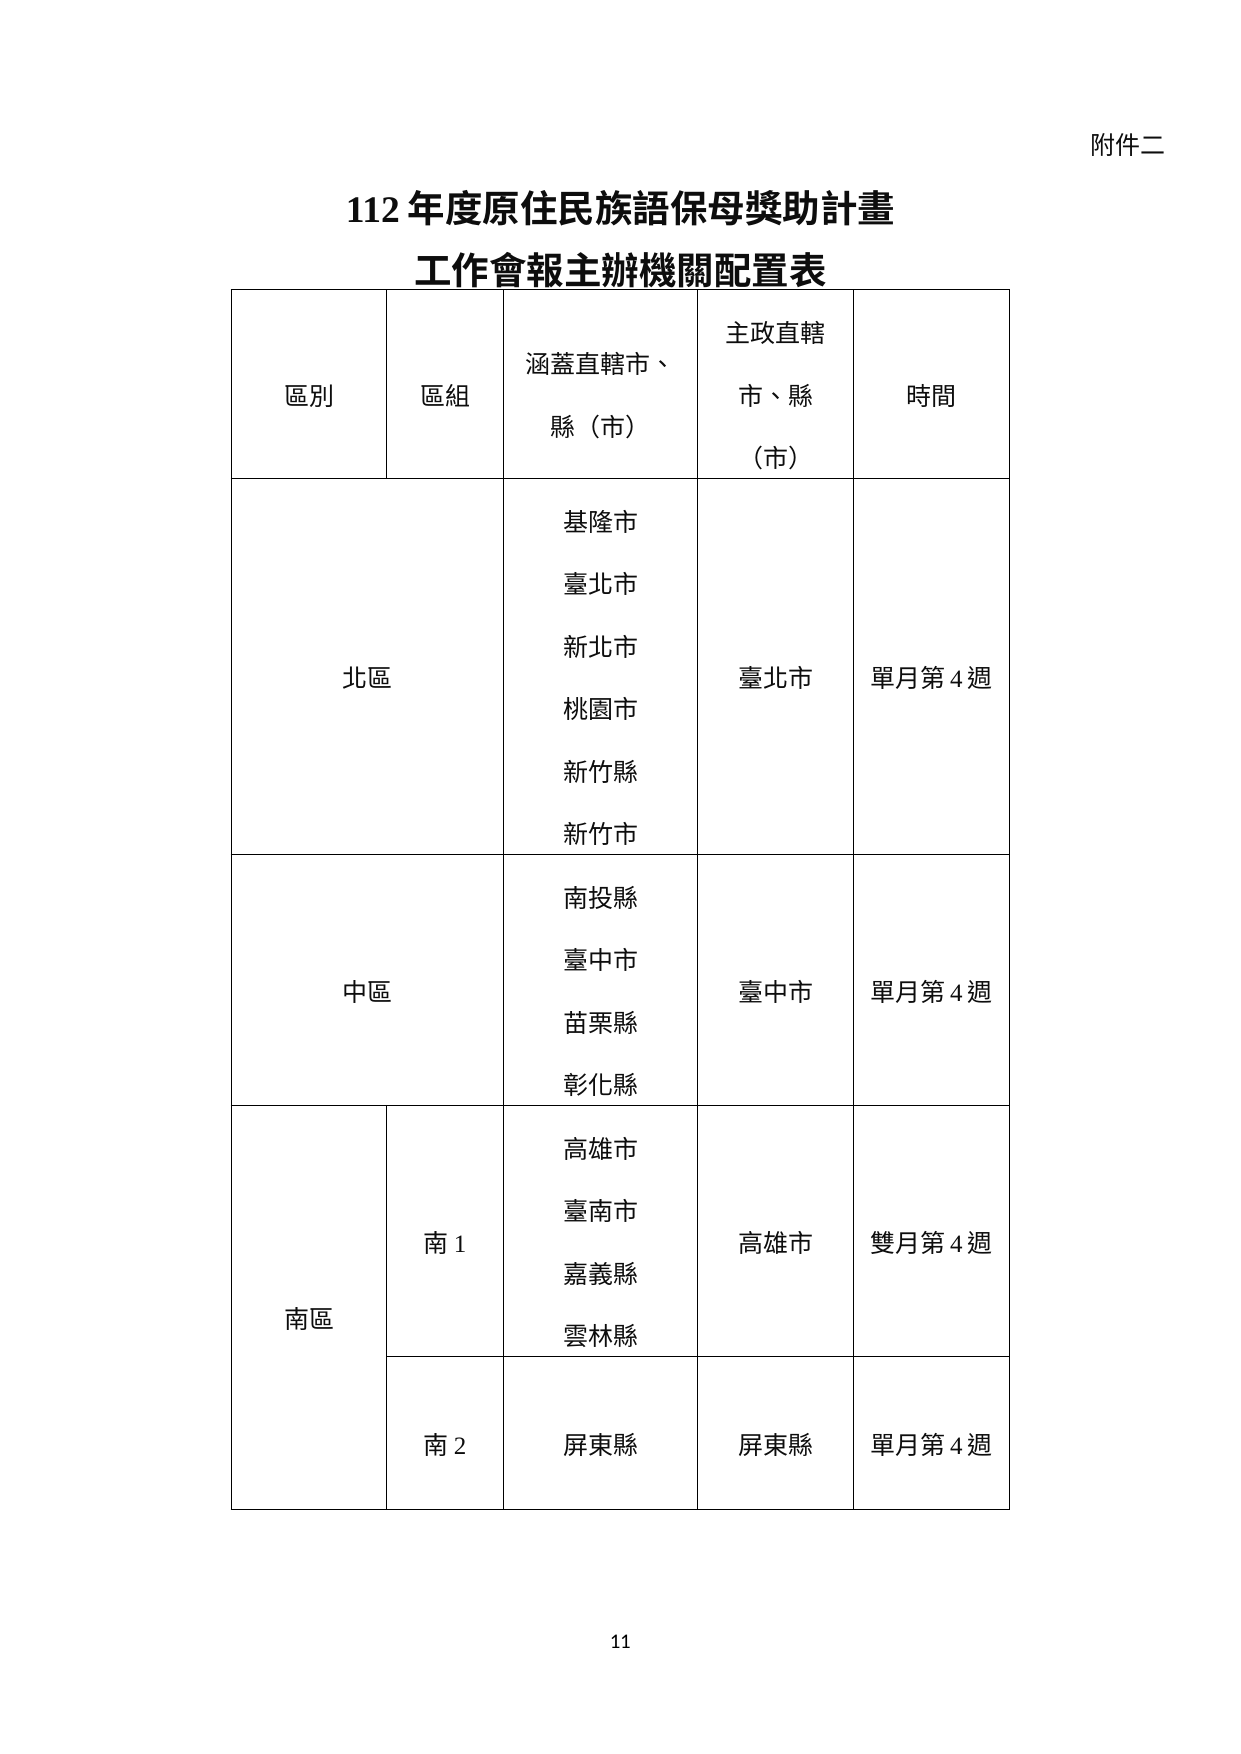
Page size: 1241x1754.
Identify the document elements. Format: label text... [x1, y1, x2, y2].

table_cell 單月第4週 [854, 1357, 1009, 1509]
table_cell 臺中市 [698, 855, 853, 1105]
table_header 區組 [387, 290, 503, 478]
table_cell 南投縣 臺中市 苗栗縣 彰化縣 [504, 855, 697, 1105]
text 工作會報主辦機關配置表 [75, 227, 1165, 289]
table_cell 高雄市 [698, 1106, 853, 1356]
table_cell 高雄市 臺南市 嘉義縣 雲林縣 [504, 1106, 697, 1356]
table_header 主政直轄市、縣（市） [698, 290, 853, 478]
table_cell 基隆市 臺北市 新北市 桃園市 新竹縣 新竹市 [504, 479, 697, 854]
table_cell 北區 [232, 479, 503, 854]
table_cell 雙月第4週 [854, 1106, 1009, 1356]
table_cell 臺北市 [698, 479, 853, 854]
table_cell 南2 [387, 1357, 503, 1509]
table_header 區別 [232, 290, 386, 478]
table_cell 單月第4週 [854, 855, 1009, 1105]
table_cell 屏東縣 [504, 1357, 697, 1509]
text 附件二 [75, 102, 1165, 164]
table_cell 屏東縣 [698, 1357, 853, 1509]
table_cell 中區 [232, 855, 503, 1105]
table_header 涵蓋直轄市、縣（市） [504, 290, 697, 478]
table_cell 南區 [232, 1106, 386, 1509]
table_cell 南1 [387, 1106, 503, 1356]
table_cell 單月第4週 [854, 479, 1009, 854]
table_header 時間 [854, 290, 1009, 478]
text 112年度原住民族語保母獎助計畫 [75, 164, 1165, 227]
